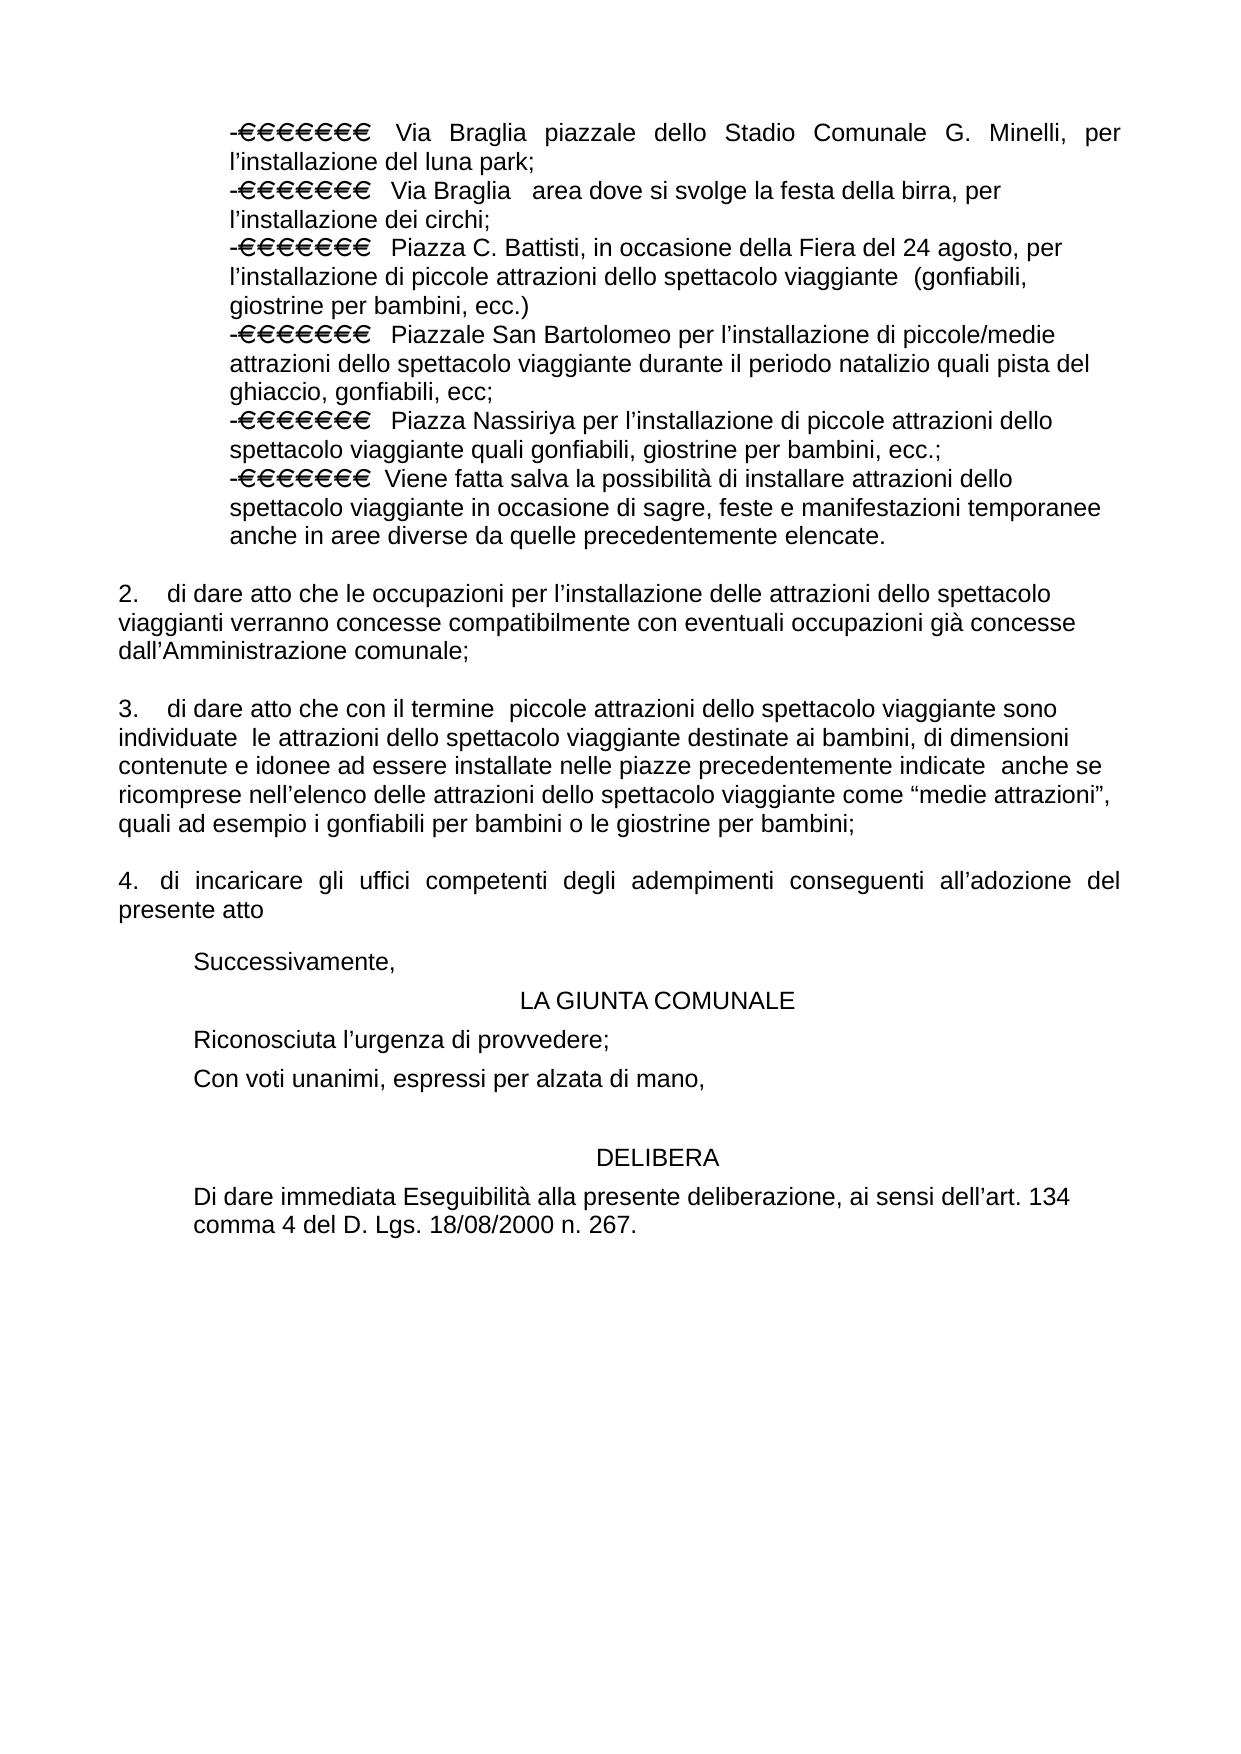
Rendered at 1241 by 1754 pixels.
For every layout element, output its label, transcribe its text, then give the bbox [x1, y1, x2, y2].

text - Viene fatta salva la possibilità di installare attrazioni dello spettacolo viaggiante in occasione di sagre, feste e manifestazioni temporanee anche in aree diverse da quelle precedentemente elencate. [229, 464, 1122, 550]
text LA GIUNTA COMUNALE [193, 986, 1122, 1014]
text Successivamente, [193, 947, 1122, 975]
text Con voti unanimi, espressi per alzata di mano, [193, 1064, 1122, 1093]
text - Piazza Nassiriya per l’installazione di piccole attrazioni dello spettacolo viaggiante quali gonfiabili, giostrine per bambini, ecc.; [229, 406, 1122, 464]
text - Via Braglia area dove si svolge la festa della birra, per l’installazione dei circhi; [229, 176, 1122, 233]
text - Piazzale San Bartolomeo per l’installazione di piccole/medie attrazioni dello spettacolo viaggiante durante il periodo natalizio quali pista del ghiaccio, gonfiabili, ecc; [229, 320, 1122, 406]
text - Via Braglia piazzale dello Stadio Comunale G. Minelli, per l’installazione del luna park; [229, 118, 1122, 176]
text Di dare immediata Eseguibilità alla presente deliberazione, ai sensi dell’art. 134 comma 4 del D. Lgs. 18/08/2000 n. 267. [193, 1182, 1122, 1239]
text DELIBERA [193, 1142, 1122, 1171]
text Riconosciuta l’urgenza di provvedere; [193, 1025, 1122, 1054]
text - Piazza C. Battisti, in occasione della Fiera del 24 agosto, per l’installazione di piccole attrazioni dello spettacolo viaggiante (gonfiabili, giostrine per bambini, ecc.) [229, 233, 1122, 320]
text 2. di dare atto che le occupazioni per l’installazione delle attrazioni dello spettacolo viaggianti verranno concesse compatibilmente con eventuali occupazioni già concesse dall’Amministrazione comunale; [118, 579, 1122, 665]
text 4. di incaricare gli uffici competenti degli adempimenti conseguenti all’adozione del presente atto [83, 866, 1122, 924]
text 3. di dare atto che con il termine piccole attrazioni dello spettacolo viaggiante sono individuate le attrazioni dello spettacolo viaggiante destinate ai bambini, di dimensioni contenute e idonee ad essere installate nelle piazze precedentemente indicate anche se ricomprese nell’elenco delle attrazioni dello spettacolo viaggiante come “medie attrazioni”, quali ad esempio i gonfiabili per bambini o le giostrine per bambini; [118, 694, 1122, 837]
